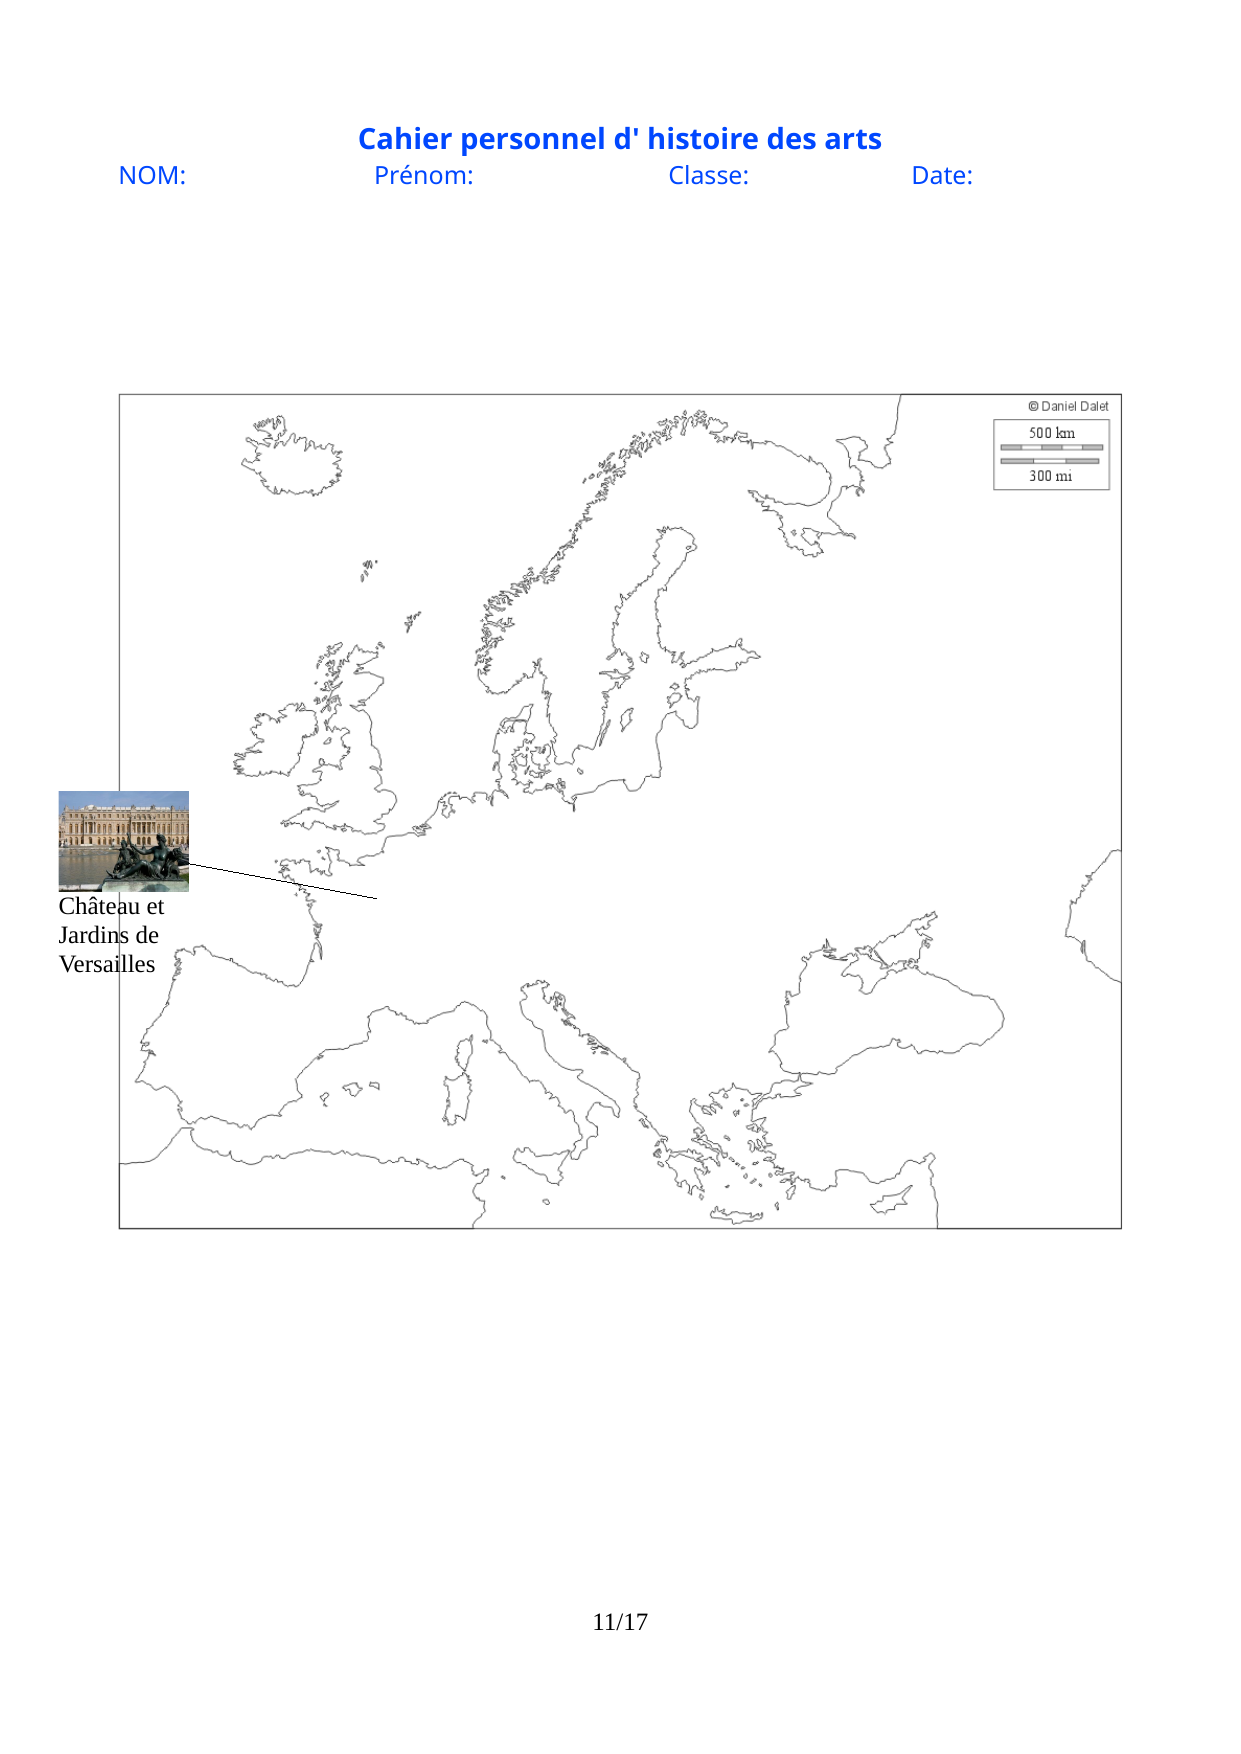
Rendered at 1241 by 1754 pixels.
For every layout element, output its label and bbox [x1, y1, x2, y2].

picture [58, 393, 1123, 1230]
